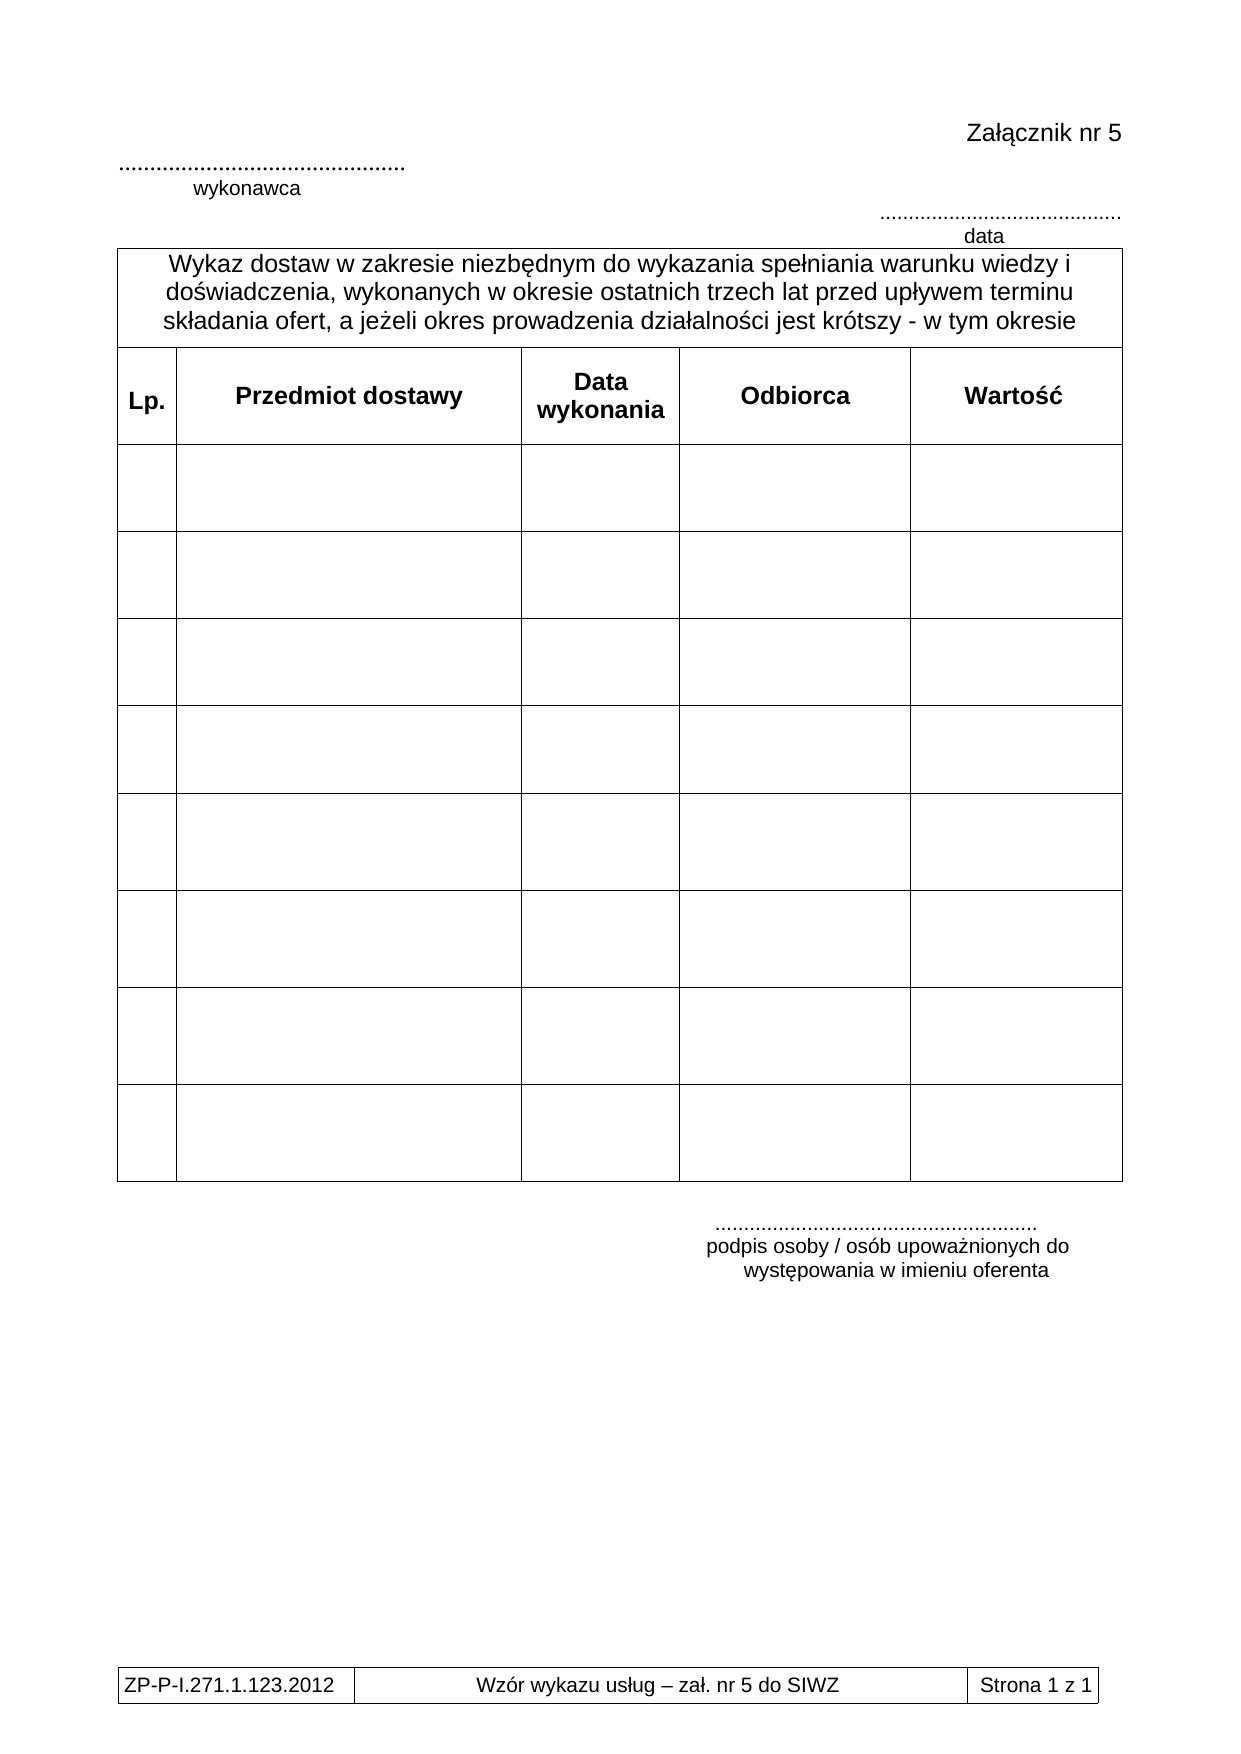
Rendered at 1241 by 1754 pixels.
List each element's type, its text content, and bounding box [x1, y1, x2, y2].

table_cell [118, 794, 176, 890]
table_cell [177, 619, 521, 705]
table_cell [118, 445, 176, 531]
table_cell [911, 794, 1122, 890]
table_cell [680, 532, 910, 618]
text .............................................. [118, 147, 1122, 176]
table_cell [680, 619, 910, 705]
table_cell [680, 445, 910, 531]
table_cell [118, 1085, 176, 1181]
text podpis osoby / osób upoważnionych do [631, 1234, 1122, 1258]
table_cell [177, 706, 521, 793]
table_cell [680, 1085, 910, 1181]
table_cell [522, 988, 679, 1084]
table_cell Wartość [911, 348, 1122, 443]
table_cell [522, 891, 679, 987]
table_cell [911, 532, 1122, 618]
table_cell [118, 532, 176, 618]
table_cell [680, 891, 910, 987]
table_cell [911, 619, 1122, 705]
table_cell [522, 445, 679, 531]
subtitle Załącznik nr 5 [118, 118, 1122, 147]
table_cell [680, 988, 910, 1084]
table_cell Lp. [118, 348, 176, 443]
table_cell [177, 891, 521, 987]
table_cell [177, 445, 521, 531]
text .......................................... [118, 199, 1122, 223]
text data [118, 223, 1122, 247]
table_header Wykaz dostaw w zakresie niezbędnym do wykazania spełniania warunku wiedzy i doświadczenia, wykonanych w okresie ostatnich trzech lat przed upływem terminu składania ofert, a jeżeli okres prowadzenia działalności jest krótszy - w tym okresie [118, 249, 1122, 347]
table_cell [911, 445, 1122, 531]
table_cell [522, 794, 679, 890]
table_cell [118, 619, 176, 705]
table_cell [118, 988, 176, 1084]
table_cell [118, 891, 176, 987]
table_cell Przedmiot dostawy [177, 348, 521, 443]
table_cell [177, 1085, 521, 1181]
table_cell [522, 532, 679, 618]
table_cell [177, 794, 521, 890]
table_cell [118, 706, 176, 793]
table_cell [911, 891, 1122, 987]
table_cell [177, 532, 521, 618]
table_cell [177, 988, 521, 1084]
table_cell [680, 794, 910, 890]
table_cell [911, 706, 1122, 793]
table_cell [911, 988, 1122, 1084]
table_cell [680, 706, 910, 793]
table_cell [911, 1085, 1122, 1181]
table_cell [522, 619, 679, 705]
table_cell [522, 1085, 679, 1181]
text ........................................................ [631, 1210, 1122, 1234]
text występowania w imieniu oferenta [631, 1258, 1122, 1282]
text wykonawca [118, 176, 1122, 199]
table_cell Odbiorca [680, 348, 910, 443]
table_cell [522, 706, 679, 793]
table_cell Data wykonania [522, 348, 679, 443]
